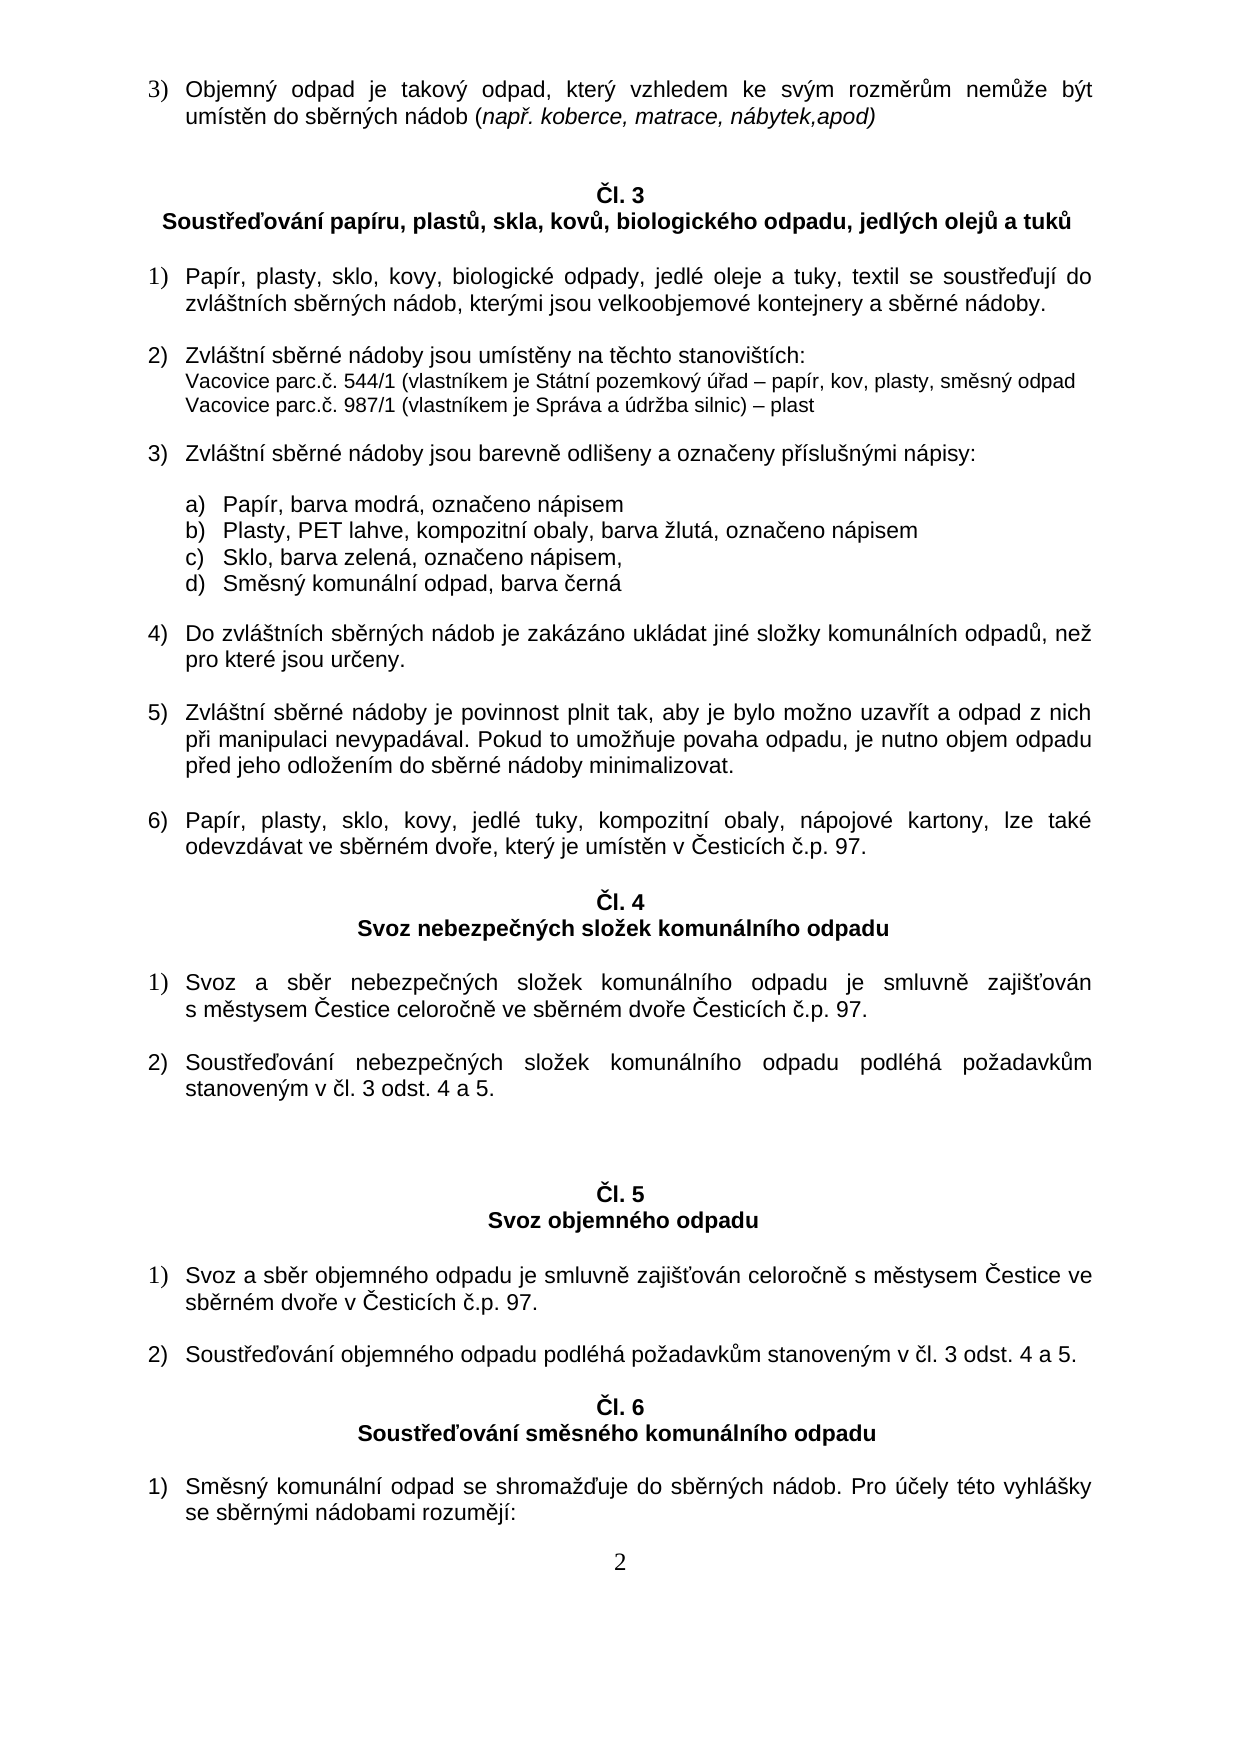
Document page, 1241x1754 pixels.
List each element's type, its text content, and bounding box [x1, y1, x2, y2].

text Svoz objemného odpadu [148, 1207, 1092, 1233]
list Svoz a sběr nebezpečných složek komunálního odpadu je smluvně zajišťován s městysem Čestice celoročně ve sběrném dvoře Česticích č.p. 97. [148, 967, 1092, 1023]
list Svoz a sběr objemného odpadu je smluvně zajišťován celoročně s městysem Čestice ve sběrném dvoře v Česticích č.p. 97. [148, 1260, 1092, 1315]
list Sklo, barva zelená, označeno nápisem, [185, 543, 1092, 570]
subtitle Čl. 4 [148, 888, 1092, 915]
list Soustřeďování nebezpečných složek komunálního odpadu podléhá požadavkům stanoveným v čl. 3 odst. 4 a 5. [148, 1049, 1092, 1102]
text Vacovice parc.č. 544/1 (vlastníkem je Státní pozemkový úřad – papír, kov, plasty, směsný odpad [185, 368, 1092, 392]
list Zvláštní sběrné nádoby jsou umístěny na těchto stanovištích: [148, 342, 1092, 368]
text Čl. 3 [148, 182, 1092, 208]
list Papír, plasty, sklo, kovy, biologické odpady, jedlé oleje a tuky, textil se soustřeďují do zvláštních sběrných nádob, kterými jsou velkoobjemové kontejnery a sběrné nádoby. [148, 261, 1092, 316]
list Zvláštní sběrné nádoby je povinnost plnit tak, aby je bylo možno uzavřít a odpad z nich při manipulaci nevypadával. Pokud to umožňuje povaha odpadu, je nutno objem odpadu před jeho odložením do sběrné nádoby minimalizovat. [148, 699, 1092, 778]
list Směsný komunální odpad, barva černá [185, 570, 1092, 596]
list Soustřeďování objemného odpadu podléhá požadavkům stanoveným v čl. 3 odst. 4 a 5. [148, 1341, 1092, 1368]
list Směsný komunální odpad se shromažďuje do sběrných nádob. Pro účely této vyhlášky se sběrnými nádobami rozumějí: [148, 1473, 1092, 1526]
text Vacovice parc.č. 987/1 (vlastníkem je Správa a údržba silnic) – plast [185, 392, 1092, 416]
list Papír, plasty, sklo, kovy, jedlé tuky, kompozitní obaly, nápojové kartony, lze také odevzdávat ve sběrném dvoře, který je umístěn v Česticích č.p. 97. [148, 807, 1092, 860]
list Papír, barva modrá, označeno nápisem [185, 491, 1092, 517]
list Do zvláštních sběrných nádob je zakázáno ukládat jiné složky komunálních odpadů, než pro které jsou určeny. [148, 620, 1092, 673]
subtitle Soustřeďování papíru, plastů, skla, kovů, biologického odpadu, jedlých olejů a tuků [148, 208, 1092, 234]
list Plasty, PET lahve, kompozitní obaly, barva žlutá, označeno nápisem [185, 517, 1092, 543]
list Objemný odpad je takový odpad, který vzhledem ke svým rozměrům nemůže být umístěn do sběrných nádob (např. koberce, matrace, nábytek,apod) [148, 74, 1092, 129]
text Čl. 5 [148, 1181, 1092, 1207]
text Čl. 6 [148, 1394, 1092, 1420]
list Zvláštní sběrné nádoby jsou barevně odlišeny a označeny příslušnými nápisy: [148, 440, 1092, 467]
subtitle Svoz nebezpečných složek komunálního odpadu [148, 915, 1092, 941]
text Soustřeďování směsného komunálního odpadu [148, 1420, 1092, 1447]
